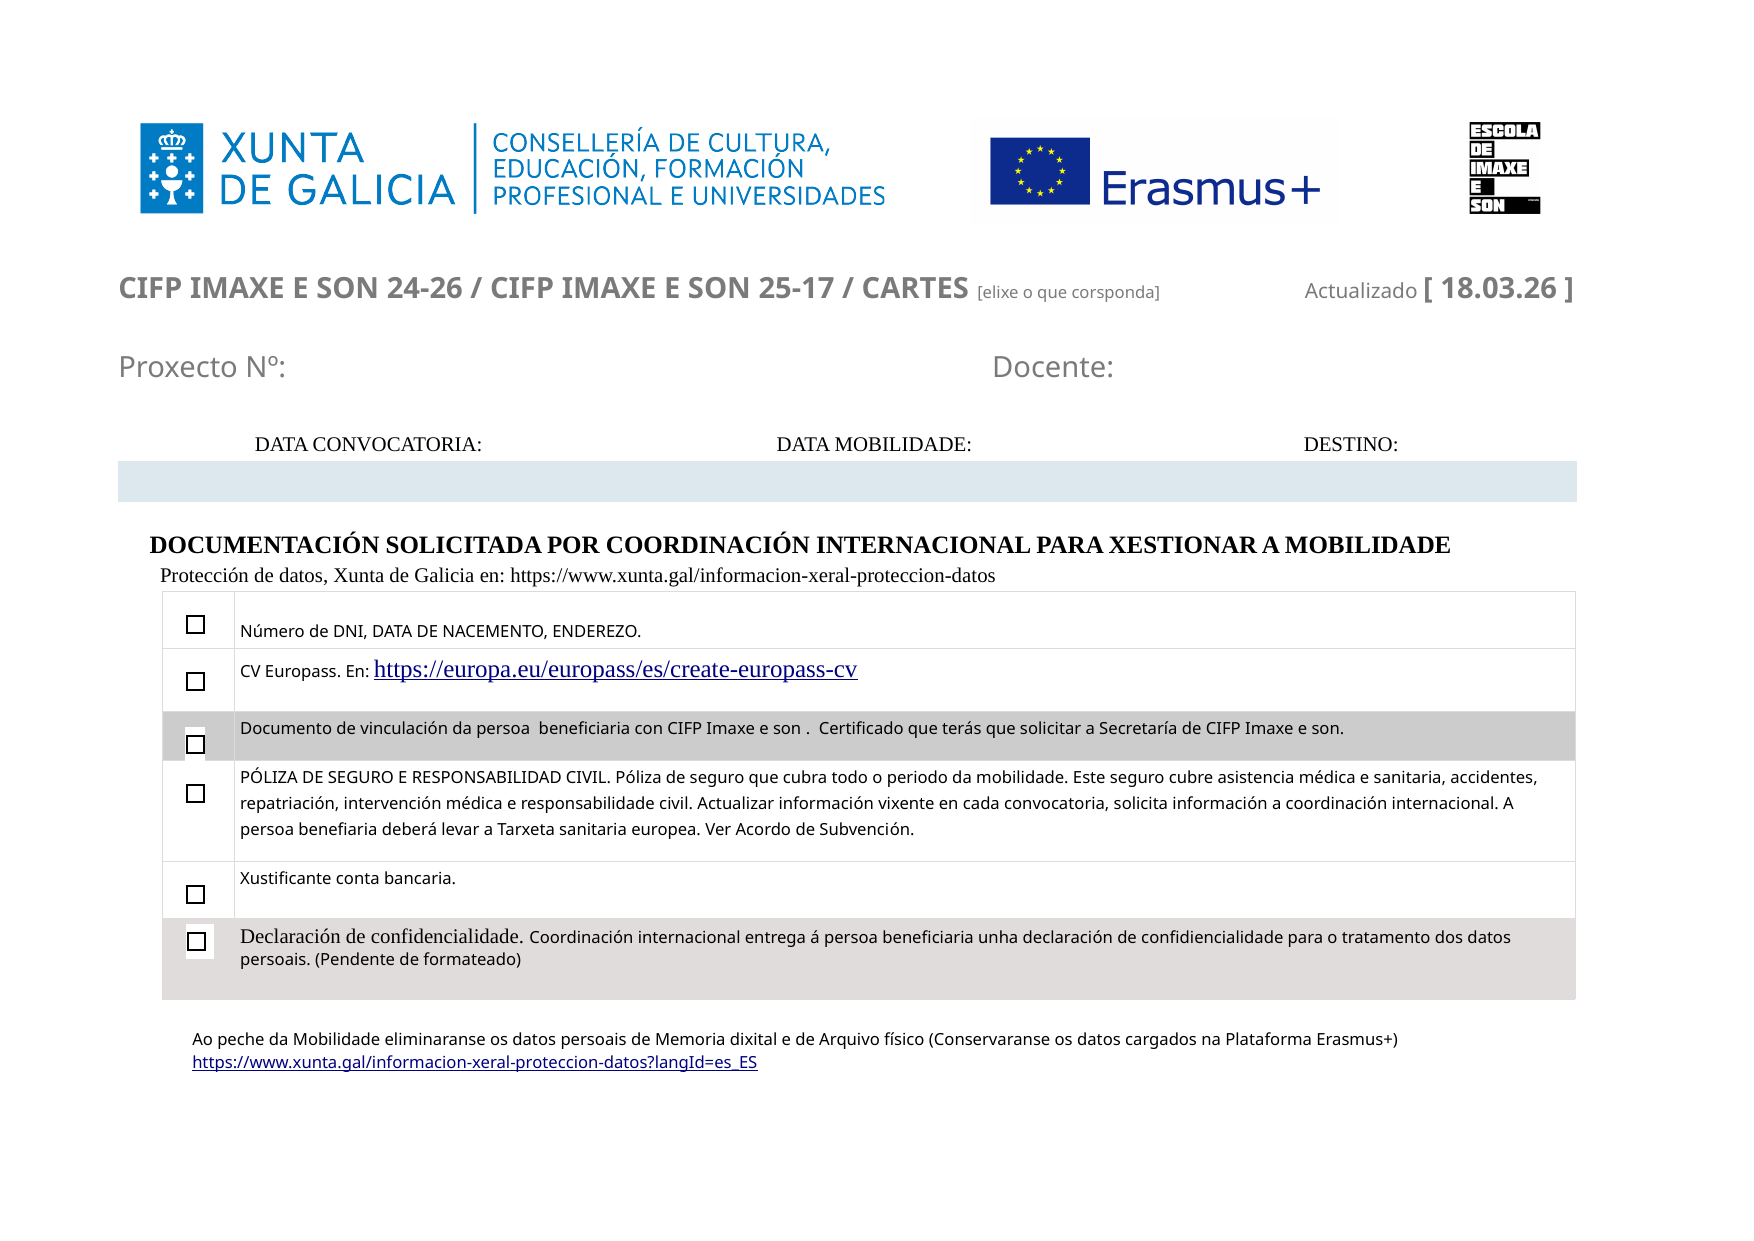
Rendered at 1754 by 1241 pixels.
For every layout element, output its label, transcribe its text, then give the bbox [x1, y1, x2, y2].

picture [1469, 122, 1541, 214]
table_cell [163, 712, 234, 760]
table_header DATA MOBILIDADE: [624, 426, 1130, 461]
text Protección de datos, Xunta de Galicia en: https://www.xunta.gal/informacion-xeral-proteccion-datos [118, 563, 1636, 587]
text DOCUMENTACIÓN SOLICITADA POR COORDINACIÓN INTERNACIONAL PARA XESTIONAR A MOBILIDADE [118, 530, 1636, 559]
text Ao peche da Mobilidade eliminaranse os datos persoais de Memoria dixital e de Arquivo físico (Conservaranse os datos cargados na Plataforma Erasmus+) [118, 1028, 1636, 1051]
table_cell [118, 461, 624, 502]
table_cell [163, 862, 234, 918]
table_cell [163, 919, 234, 999]
table_header [163, 592, 234, 648]
table_cell Documento de vinculación da persoa beneficiaria con CIFP Imaxe e son . Certificado que terás que solicitar a Secretaría de CIFP Imaxe e son. [235, 712, 1575, 760]
table_header DESTINO: [1130, 426, 1577, 461]
text CIFP IMAXE E SON 24-26 / CIFP IMAXE E SON 25-17 / CARTES [elixe o que corsponda] Actualizado [ 18.03.26 ] [118, 267, 1636, 307]
table_cell [624, 461, 1130, 502]
table_header DATA CONVOCATORIA: [118, 426, 624, 461]
table_cell Xustificante conta bancaria. [235, 862, 1575, 918]
table_cell CV Europass. En: https://europa.eu/europass/es/create-europass-cv [235, 649, 1575, 711]
table_cell [1130, 461, 1577, 502]
table_header Número de DNI, DATA DE NACEMENTO, ENDEREZO. [235, 592, 1575, 648]
text Proxecto Nº: Docente: [118, 347, 1636, 386]
table_cell [163, 761, 234, 861]
picture [140, 123, 885, 214]
picture [971, 118, 1339, 224]
text https://www.xunta.gal/informacion-xeral-proteccion-datos?langId=es_ES [118, 1051, 1636, 1073]
table_cell Declaración de confidencialidade. Coordinación internacional entrega á persoa beneficiaria unha declaración de confidiencialidade para o tratamento dos datos persoais. (Pendente de formateado) [235, 919, 1575, 999]
table_cell [163, 649, 234, 711]
table_cell PÓLIZA DE SEGURO E RESPONSABILIDAD CIVIL. Póliza de seguro que cubra todo o periodo da mobilidade. Este seguro cubre asistencia médica e sanitaria, accidentes, repatriación, intervención médica e responsabilidade civil. Actualizar información vixente en cada convocatoria, solicita información a coordinación internacional. A persoa benefiaria deberá levar a Tarxeta sanitaria europea. Ver Acordo de Subvención. [235, 761, 1575, 861]
